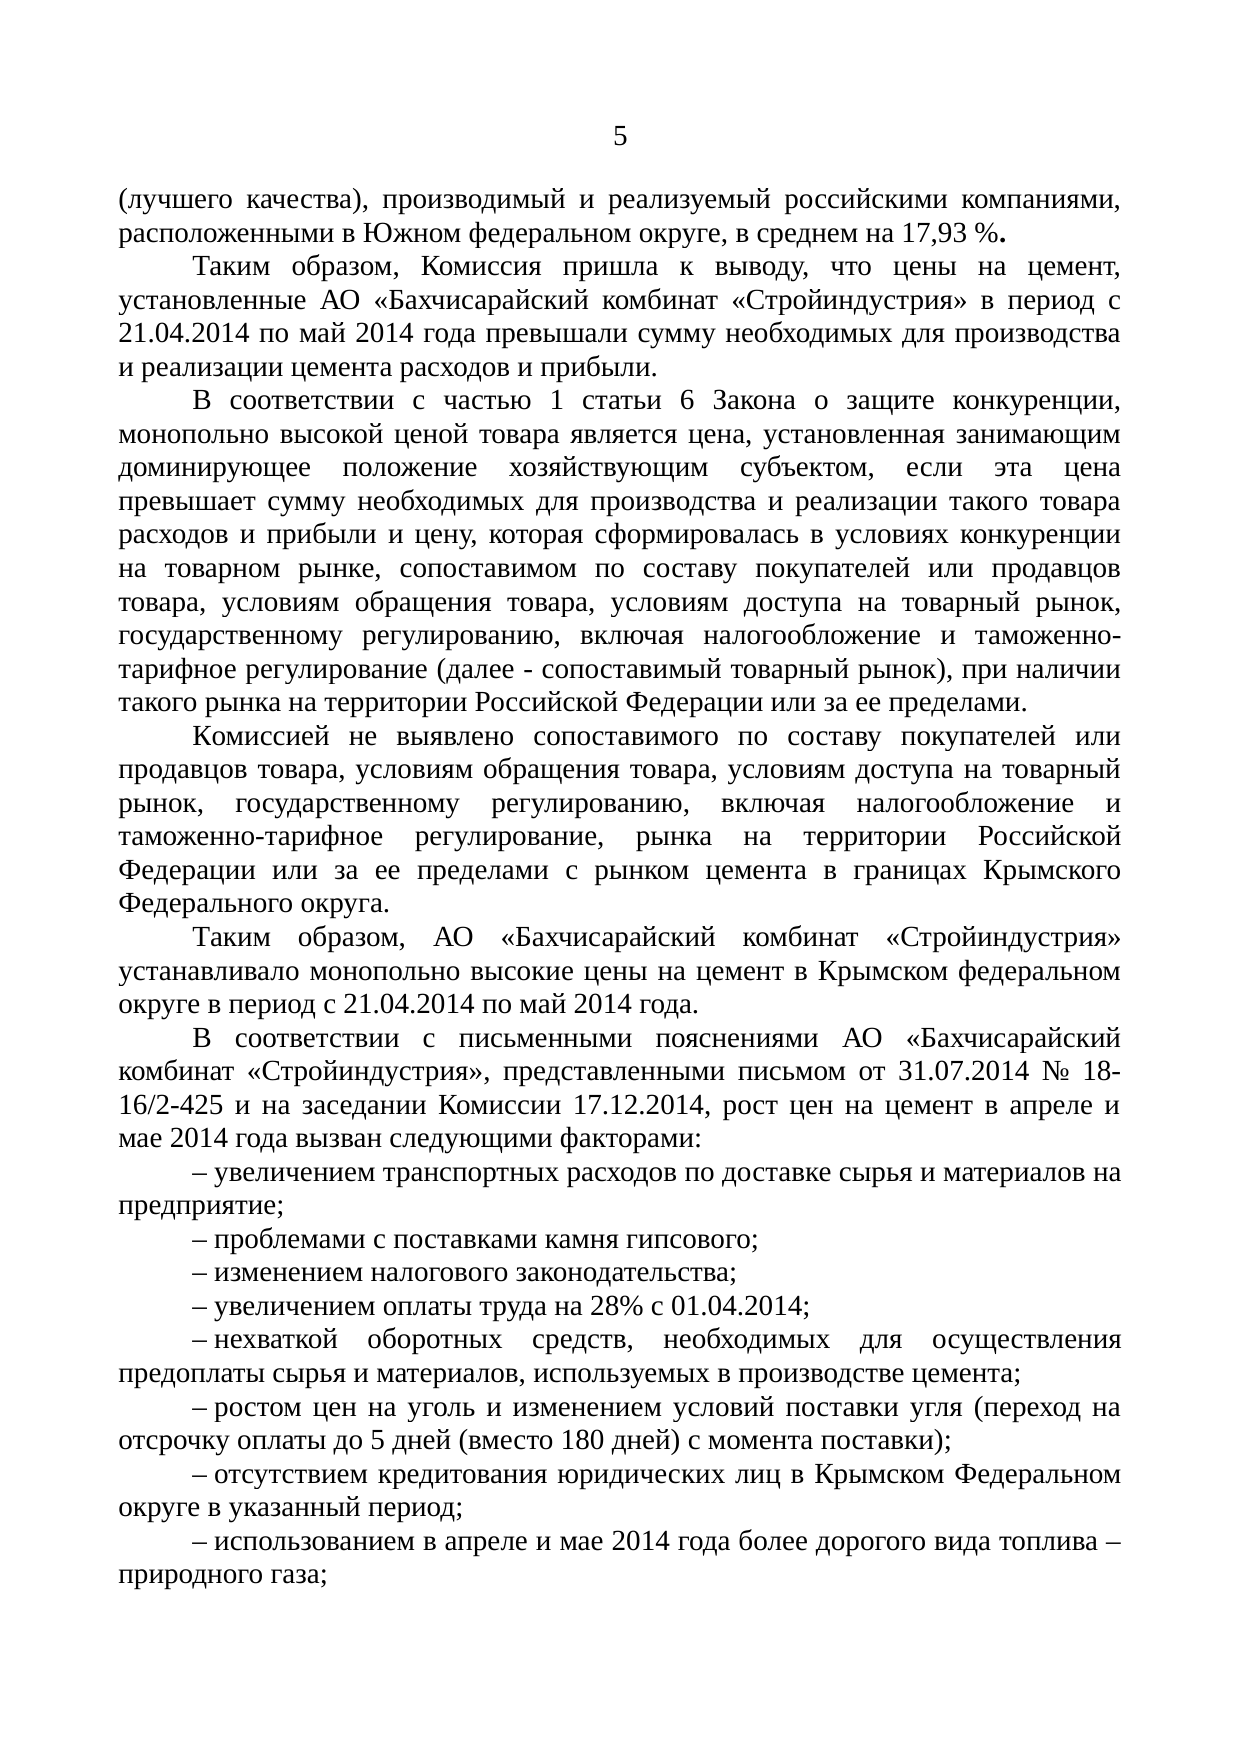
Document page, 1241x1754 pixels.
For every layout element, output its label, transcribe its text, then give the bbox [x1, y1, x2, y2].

text – отсутствием кредитования юридических лиц в Крымском Федеральном округе в указанный период; [118, 1456, 1122, 1523]
text (лучшего качества), производимый и реализуемый российскими компаниями, расположенными в Южном федеральном округе, в среднем на 17,93 %. [118, 181, 1122, 248]
text Комиссией не выявлено сопоставимого по составу покупателей или продавцов товара, условиям обращения товара, условиям доступа на товарный рынок, государственному регулированию, включая налогообложение и таможенно-тарифное регулирование, рынка на территории Российской Федерации или за ее пределами с рынком цемента в границах Крымского Федерального округа. [118, 718, 1122, 919]
text – ростом цен на уголь и изменением условий поставки угля (переход на отсрочку оплаты до 5 дней (вместо 180 дней) с момента поставки); [118, 1389, 1122, 1456]
text – увеличением транспортных расходов по доставке сырья и материалов на предприятие; [118, 1154, 1122, 1221]
text Таким образом, Комиссия пришла к выводу, что цены на цемент, установленные АО «Бахчисарайский комбинат «Стройиндустрия» в период с 21.04.2014 по май 2014 года превышали сумму необходимых для производства и реализации цемента расходов и прибыли. [118, 248, 1122, 382]
text – проблемами с поставками камня гипсового; [118, 1221, 1122, 1254]
text – нехваткой оборотных средств, необходимых для осуществления предоплаты сырья и материалов, используемых в производстве цемента; [118, 1322, 1122, 1389]
text – увеличением оплаты труда на 28% с 01.04.2014; [118, 1288, 1122, 1322]
text – изменением налогового законодательства; [118, 1254, 1122, 1288]
text В соответствии с частью 1 статьи 6 Закона о защите конкуренции, монопольно высокой ценой товара является цена, установленная занимающим доминирующее положение хозяйствующим субъектом, если эта цена превышает сумму необходимых для производства и реализации такого товара расходов и прибыли и цену, которая сформировалась в условиях конкуренции на товарном рынке, сопоставимом по составу покупателей или продавцов товара, условиям обращения товара, условиям доступа на товарный рынок, государственному регулированию, включая налогообложение и таможенно-тарифное регулирование (далее - сопоставимый товарный рынок), при наличии такого рынка на территории Российской Федерации или за ее пределами. [118, 382, 1122, 718]
text Таким образом, АО «Бахчисарайский комбинат «Стройиндустрия» устанавливало монопольно высокие цены на цемент в Крымском федеральном округе в период с 21.04.2014 по май 2014 года. [118, 919, 1122, 1020]
text В соответствии с письменными пояснениями АО «Бахчисарайский комбинат «Стройиндустрия», представленными письмом от 31.07.2014 № 18-16/2-425 и на заседании Комиссии 17.12.2014, рост цен на цемент в апреле и мае 2014 года вызван следующими факторами: [118, 1020, 1122, 1154]
text – использованием в апреле и мае 2014 года более дорогого вида топлива – природного газа; [118, 1523, 1122, 1590]
